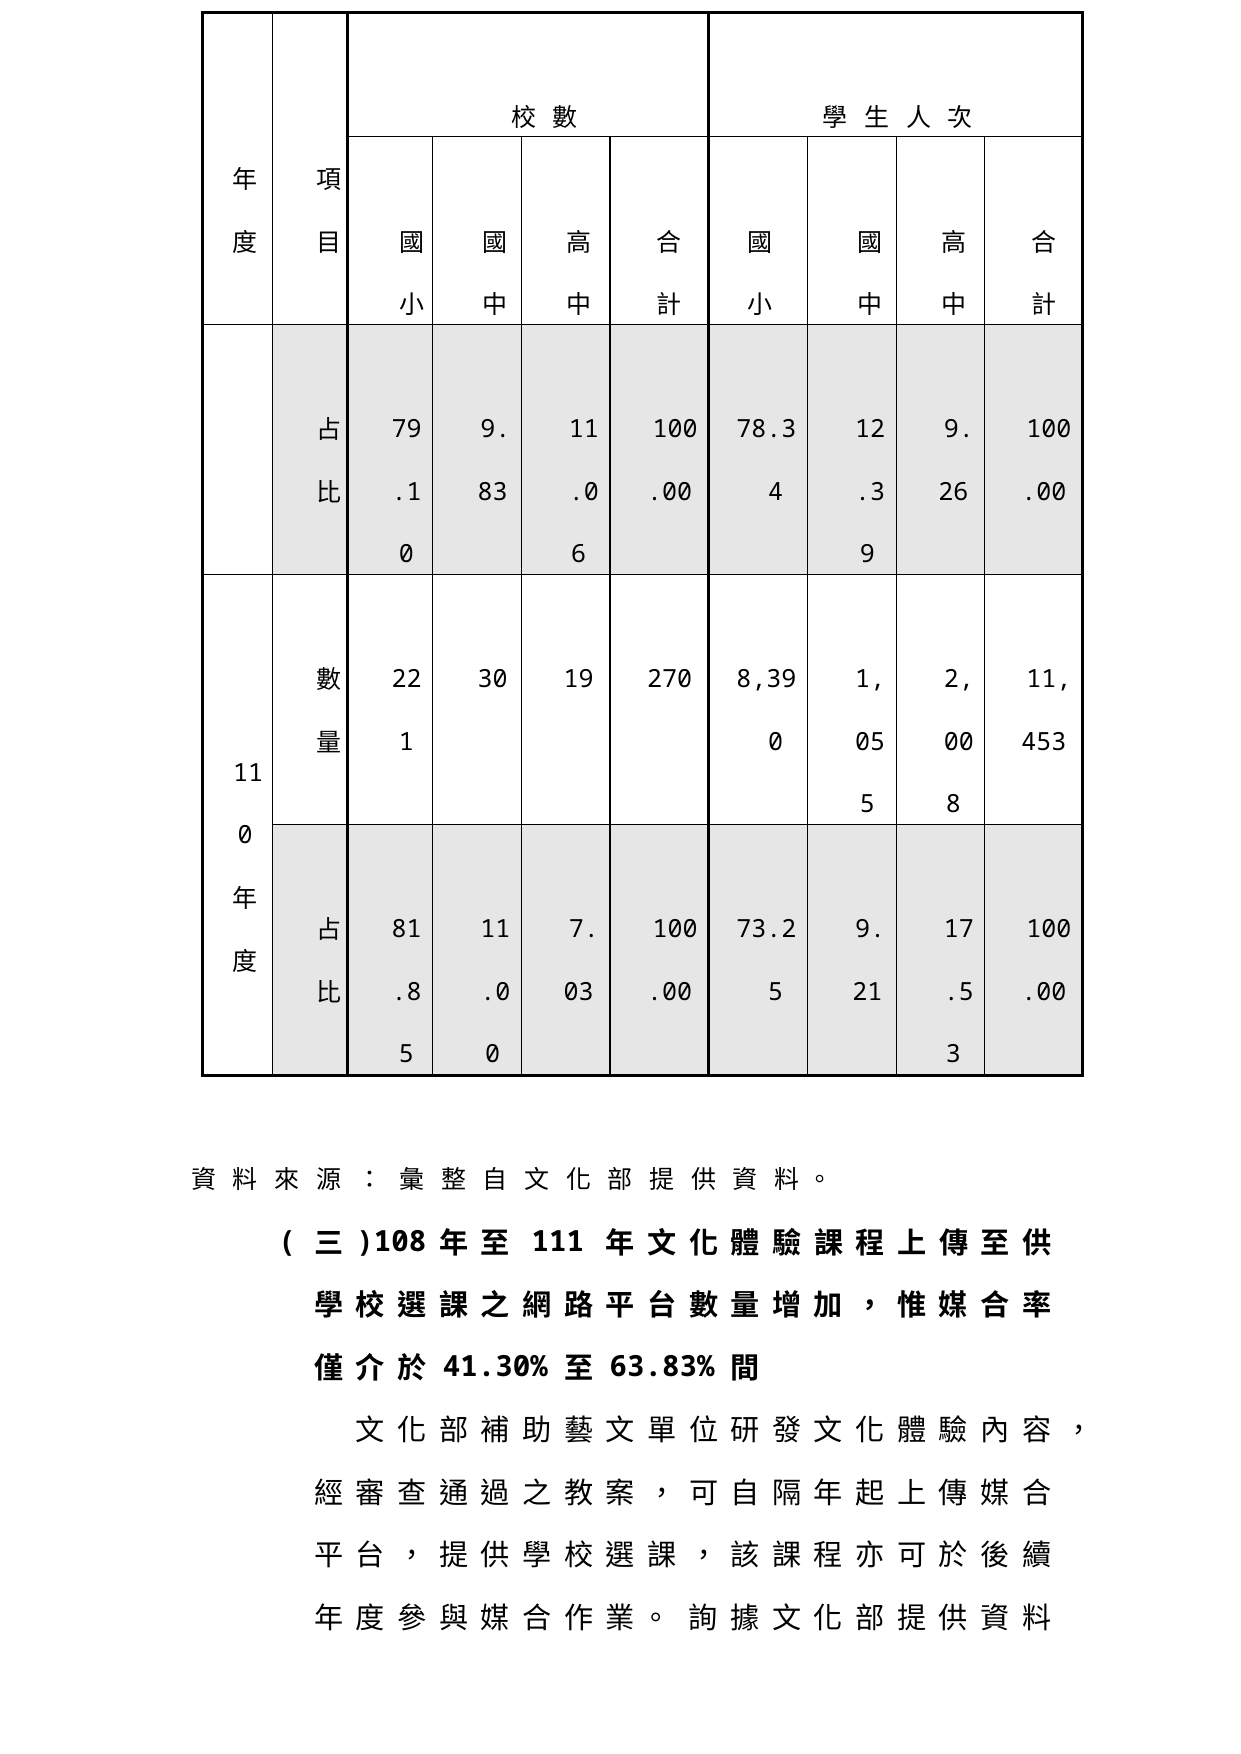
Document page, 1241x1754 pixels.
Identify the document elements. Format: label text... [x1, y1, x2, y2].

table_cell 11.06 [522, 325, 609, 574]
table_cell 國中 [433, 137, 521, 324]
table_cell 270 [611, 575, 707, 824]
table_cell 合計 [985, 137, 1081, 324]
table_cell 110年度 [204, 575, 272, 1074]
table_cell 合計 [611, 137, 707, 324]
table_cell 78.34 [710, 325, 807, 574]
table_cell 19 [522, 575, 609, 824]
table_cell 100.00 [611, 825, 707, 1074]
table_header 校數 [349, 14, 707, 136]
text 資料來源：彙整自文化部提供資料。 [183, 1136, 1117, 1199]
table_cell 國小 [349, 137, 432, 324]
table_cell 數量 [273, 575, 346, 824]
table_cell 100.00 [611, 325, 707, 574]
table_cell 8,390 [710, 575, 807, 824]
table_cell 9.26 [897, 325, 984, 574]
table_cell 11.00 [433, 825, 521, 1074]
table_cell 9.21 [808, 825, 896, 1074]
table_cell 國小 [710, 137, 807, 324]
table_cell 1,055 [808, 575, 896, 824]
table_cell 高中 [897, 137, 984, 324]
table_cell 100.00 [985, 325, 1081, 574]
table_header 年度 [204, 14, 272, 324]
table_cell 100.00 [985, 825, 1081, 1074]
text 文化部補助藝文單位研發文化體驗內容，經審查通過之教案，可自隔年起上傳媒合平台，提供學校選課，該課程亦可於後續年度參與媒合作業。詢據文化部提供資料顯示，迄111年7月底止，108年度上傳課程數占全部結案課程數比率為58.02%，經與教育部簡化學校端申請流程，改善媒合網站功能，目前上傳率已達84.5%。惟108年度至111年度上傳數雖有增加，媒合率僅介於41.30%至63.83%間(詳表4)，仍有持續提升空間。 [271, 1386, 1058, 1636]
table_cell 17.53 [897, 825, 984, 1074]
text (三)108年至111年文化體驗課程上傳至供學校選課之網路平台數量增加，惟媒合率僅介於41.30%至63.83%間 [242, 1199, 1058, 1386]
table_cell 占比 [273, 325, 346, 574]
table_cell 高中 [522, 137, 609, 324]
table_cell 9.83 [433, 325, 521, 574]
table_cell 占比 [273, 825, 346, 1074]
table_cell 國中 [808, 137, 896, 324]
table_cell 7.03 [522, 825, 609, 1074]
table_cell 30 [433, 575, 521, 824]
table_cell 81.85 [349, 825, 432, 1074]
table_cell 2,008 [897, 575, 984, 824]
table_cell 12.39 [808, 325, 896, 574]
table_cell 221 [349, 575, 432, 824]
table_cell [204, 325, 272, 574]
table_header 學生人次 [710, 14, 1081, 136]
table_cell 11,453 [985, 575, 1081, 824]
table_header 項目 [273, 14, 346, 324]
table_cell 73.25 [710, 825, 807, 1074]
table_cell 79.10 [349, 325, 432, 574]
